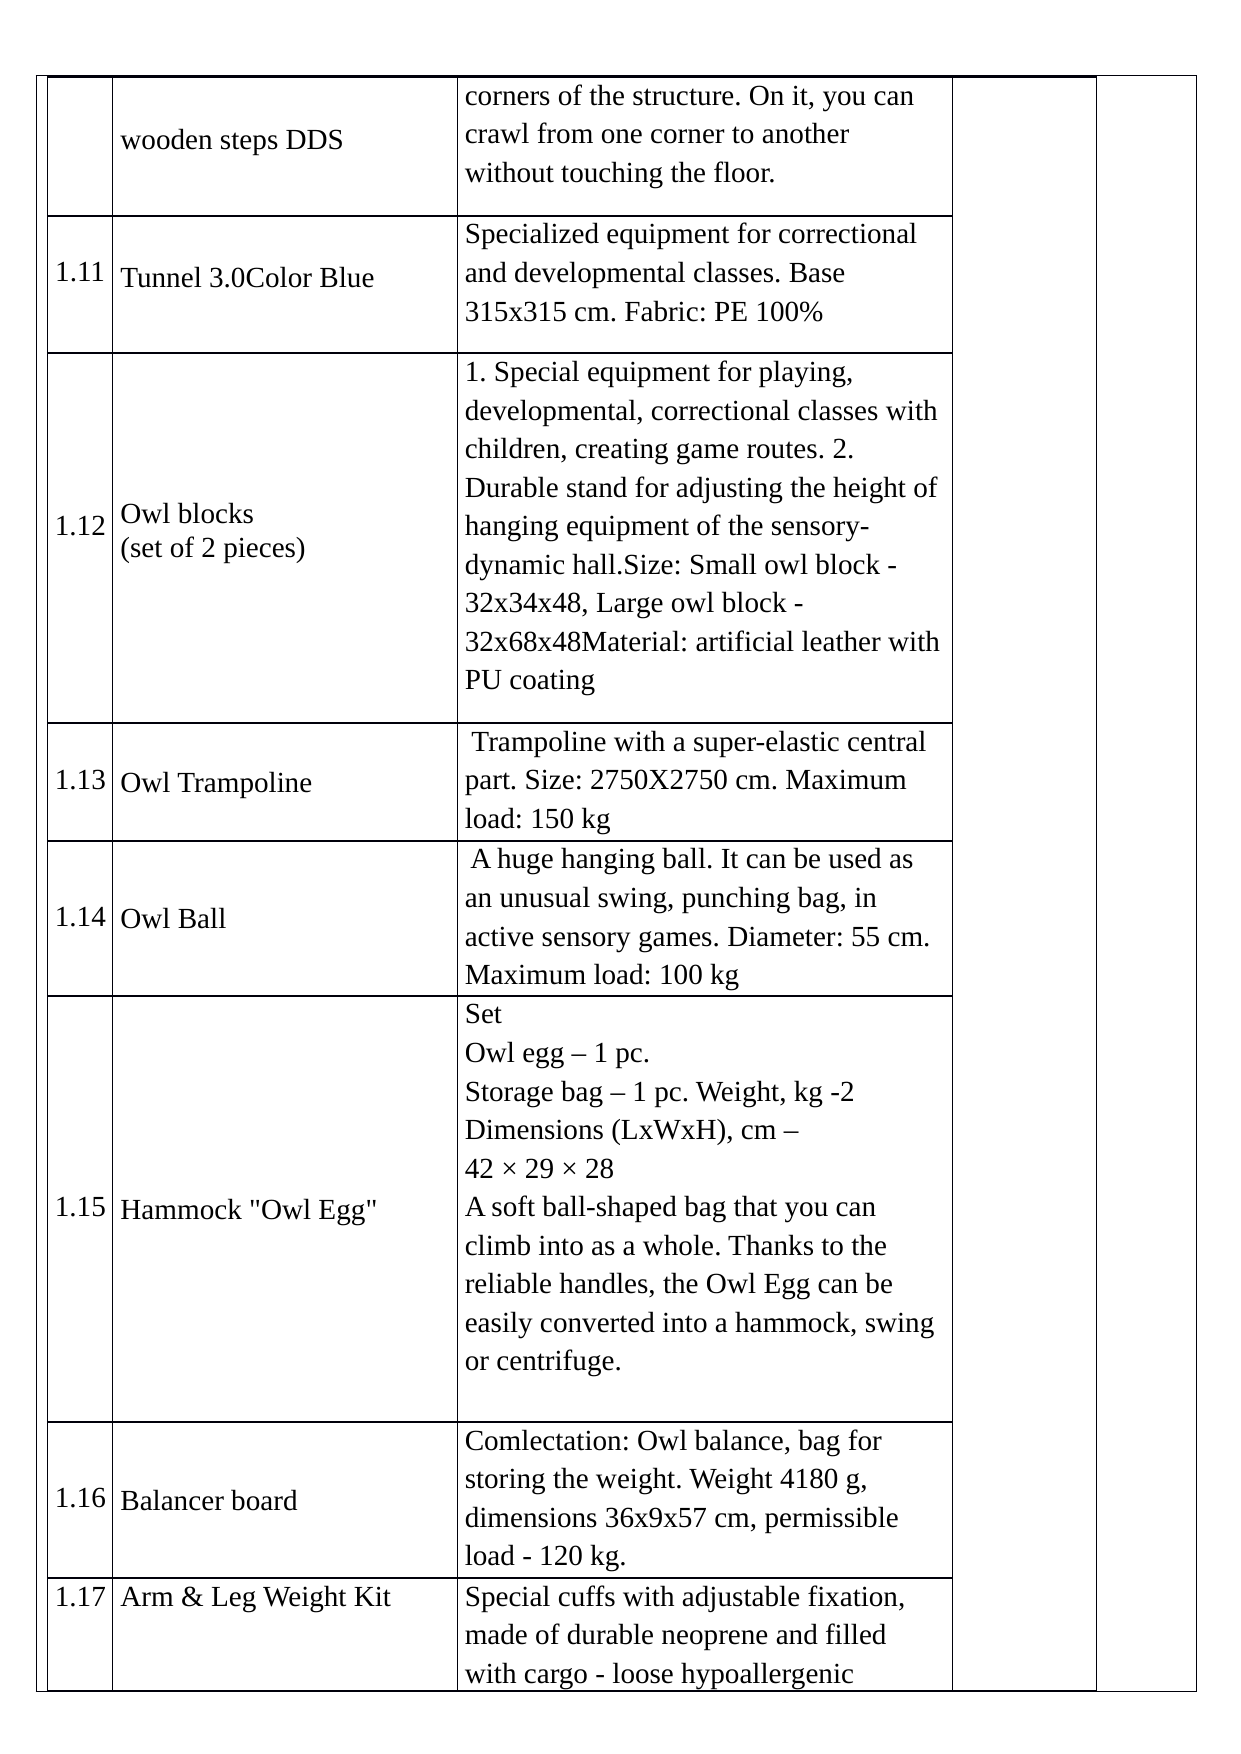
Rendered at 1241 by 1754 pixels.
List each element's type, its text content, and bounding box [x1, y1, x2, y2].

table_cell Comlectation: Owl balance, bag for storing the weight. Weight 4180 g, dimensions 36x9x57 cm, permissible load - 120 kg. [458, 1423, 952, 1577]
table_cell 1.14 [48, 842, 112, 994]
table_cell Tunnel 3.0Color Blue [113, 217, 457, 352]
table_cell 1.12 [48, 354, 112, 722]
table_cell [1097, 76, 1196, 1691]
table_cell Owl blocks (set of 2 pieces) [113, 354, 457, 722]
table_cell 1.13 [48, 724, 112, 839]
table_cell Specialized equipment for correctional and developmental classes. Base 315x315 cm. Fabric: PE 100% [458, 217, 952, 352]
table_cell [953, 78, 1096, 1689]
table_cell Balancer board [113, 1423, 457, 1577]
table_cell Owl Trampoline [113, 724, 457, 839]
table_cell corners of the structure. On it, you can crawl from one corner to another without touching the floor. [458, 78, 952, 214]
table_cell Arm & Leg Weight Kit [113, 1579, 457, 1689]
table_cell A huge hanging ball. It can be used as an unusual swing, punching bag, in active sensory games. Diameter: 55 cm. Maximum load: 100 kg [458, 842, 952, 994]
table_cell 1.11 [48, 217, 112, 352]
table_cell Owl Ball [113, 842, 457, 994]
table_cell 1.17 [48, 1579, 112, 1689]
table_cell 1.15 [48, 997, 112, 1421]
table_cell 1.16 [48, 1423, 112, 1577]
table_cell Special cuffs with adjustable fixation, made of durable neoprene and filled with cargo - loose hypoallergenic [458, 1579, 952, 1689]
table_cell [48, 78, 112, 214]
table_cell 1. Special equipment for playing, developmental, correctional classes with children, creating game routes. 2. Durable stand for adjusting the height of hanging equipment of the sensory-dynamic hall.Size: Small owl block - 32x34x48, Large owl block - 32x68x48Material: artificial leather with PU coating [458, 354, 952, 722]
table_cell wooden steps DDS [113, 78, 457, 214]
table_cell Trampoline with a super-elastic central part. Size: 2750X2750 cm. Maximum load: 150 kg [458, 724, 952, 839]
table_cell Set Owl egg – 1 pc. Storage bag – 1 pc. Weight, kg -2 Dimensions (LxWxH), cm – 42 × 29 × 28 A soft ball-shaped bag that you can climb into as a whole. Thanks to the reliable handles, the Owl Egg can be easily converted into a hammock, swing or centrifuge. [458, 997, 952, 1421]
table_cell Hammock "Owl Egg" [113, 997, 457, 1421]
